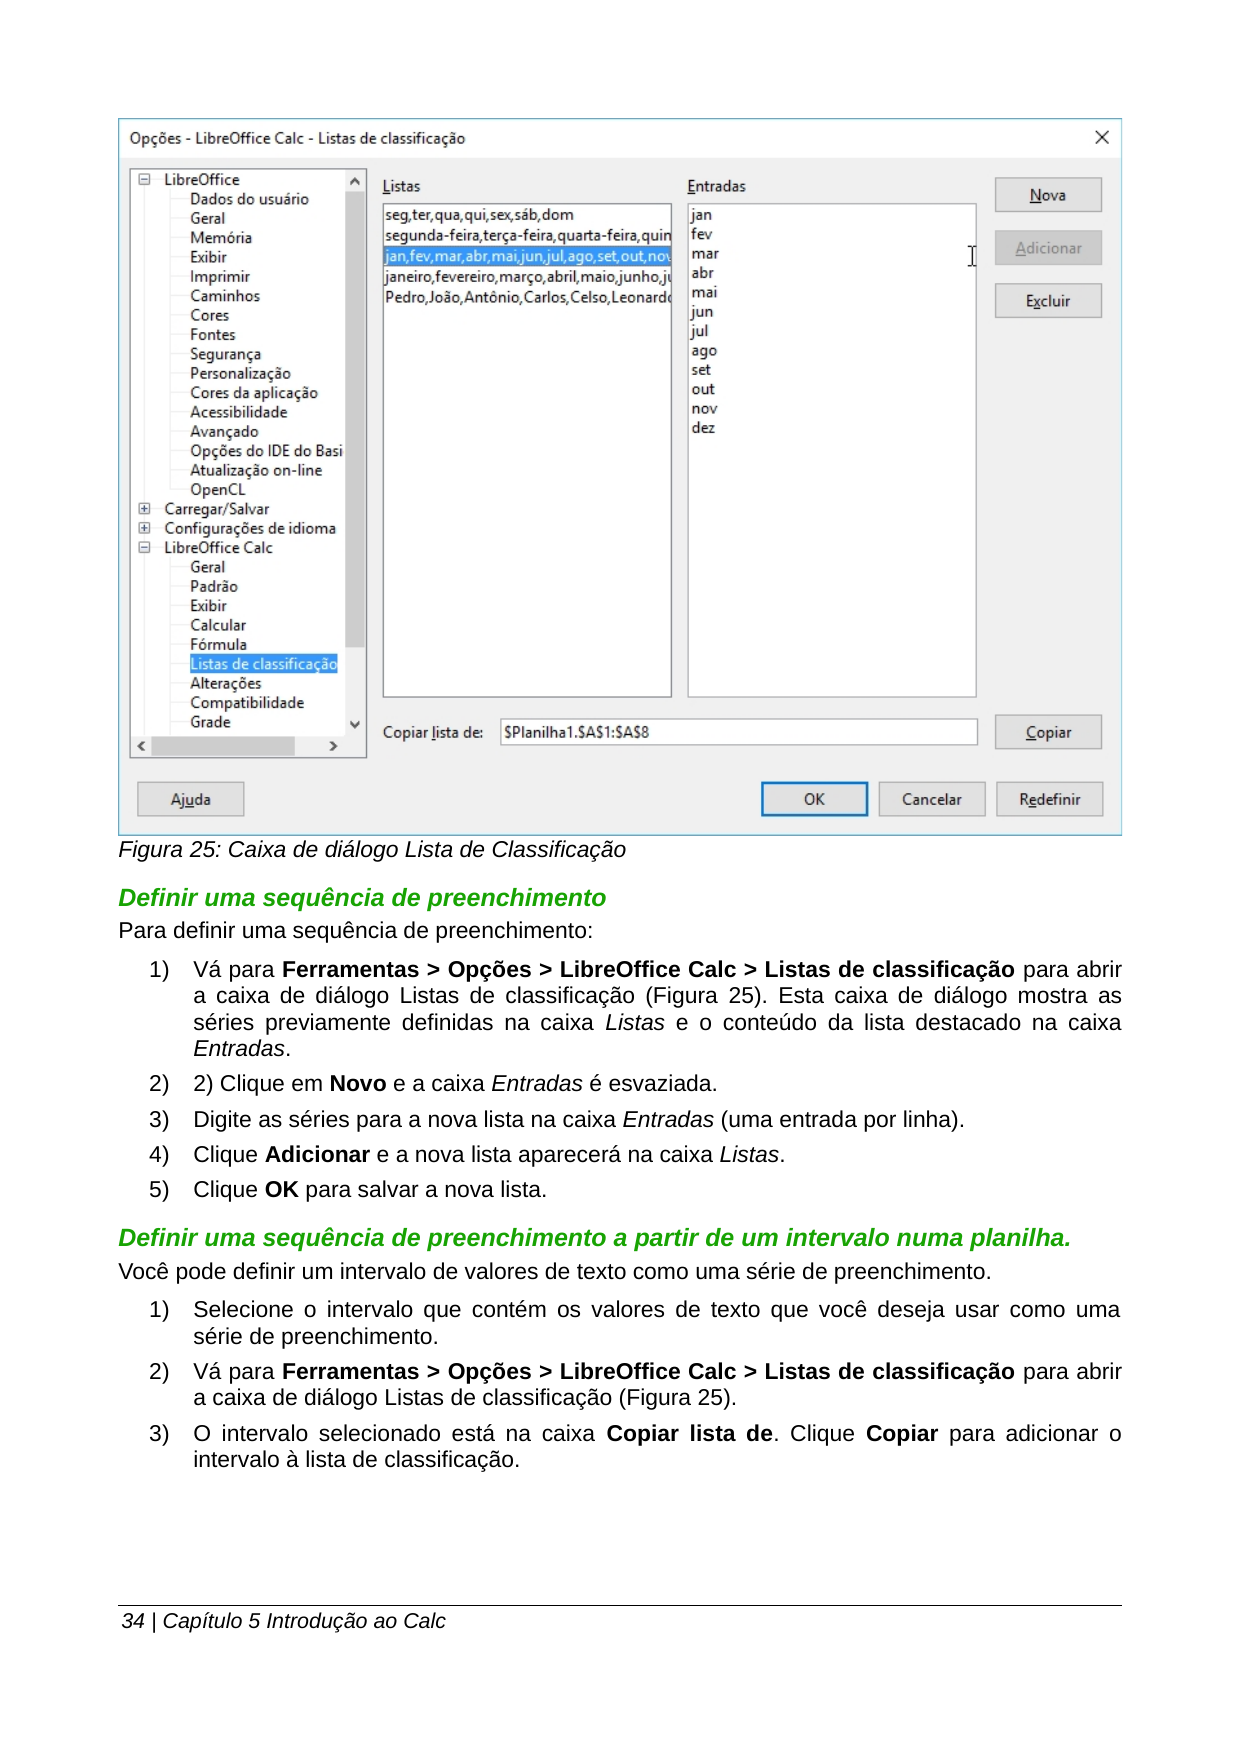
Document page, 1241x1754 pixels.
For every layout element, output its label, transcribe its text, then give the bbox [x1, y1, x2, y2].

picture [118, 118, 1123, 836]
subtitle Definir uma sequência de preenchimento a partir de um intervalo numa planilha. [118, 1223, 1122, 1252]
list O intervalo selecionado está na caixa Copiar lista de. Clique Copiar para adicionar o intervalo à lista de classificação. [169, 1419, 1122, 1472]
text Você pode definir um intervalo de valores de texto como uma série de preenchimento. [118, 1258, 1122, 1284]
list Digite as séries para a nova lista na caixa Entradas (uma entrada por linha). [169, 1106, 1122, 1132]
list Para definir uma sequência de preenchimento: [118, 917, 1122, 943]
list Clique Adicionar e a nova lista aparecerá na caixa Listas. [169, 1141, 1122, 1167]
list Vá para Ferramentas > Opções > LibreOffice Calc > Listas de classificação para abrir a caixa de diálogo Listas de classificação (Figura 25). Esta caixa de diálogo mostra as séries previamente definidas na caixa Listas e o conteúdo da lista destacado na caixa Entradas. [169, 956, 1122, 1061]
text Figura 25: Caixa de diálogo Lista de Classificação [118, 836, 1122, 862]
list 2) Clique em Novo e a caixa Entradas é esvaziada. [169, 1070, 1122, 1097]
subtitle Definir uma sequência de preenchimento [118, 882, 1122, 911]
list Clique OK para salvar a nova lista. [169, 1176, 1122, 1202]
list Vá para Ferramentas > Opções > LibreOffice Calc > Listas de classificação para abrir a caixa de diálogo Listas de classificação (Figura 25). [169, 1358, 1122, 1411]
list Selecione o intervalo que contém os valores de texto que você deseja usar como uma série de preenchimento. [169, 1296, 1122, 1349]
